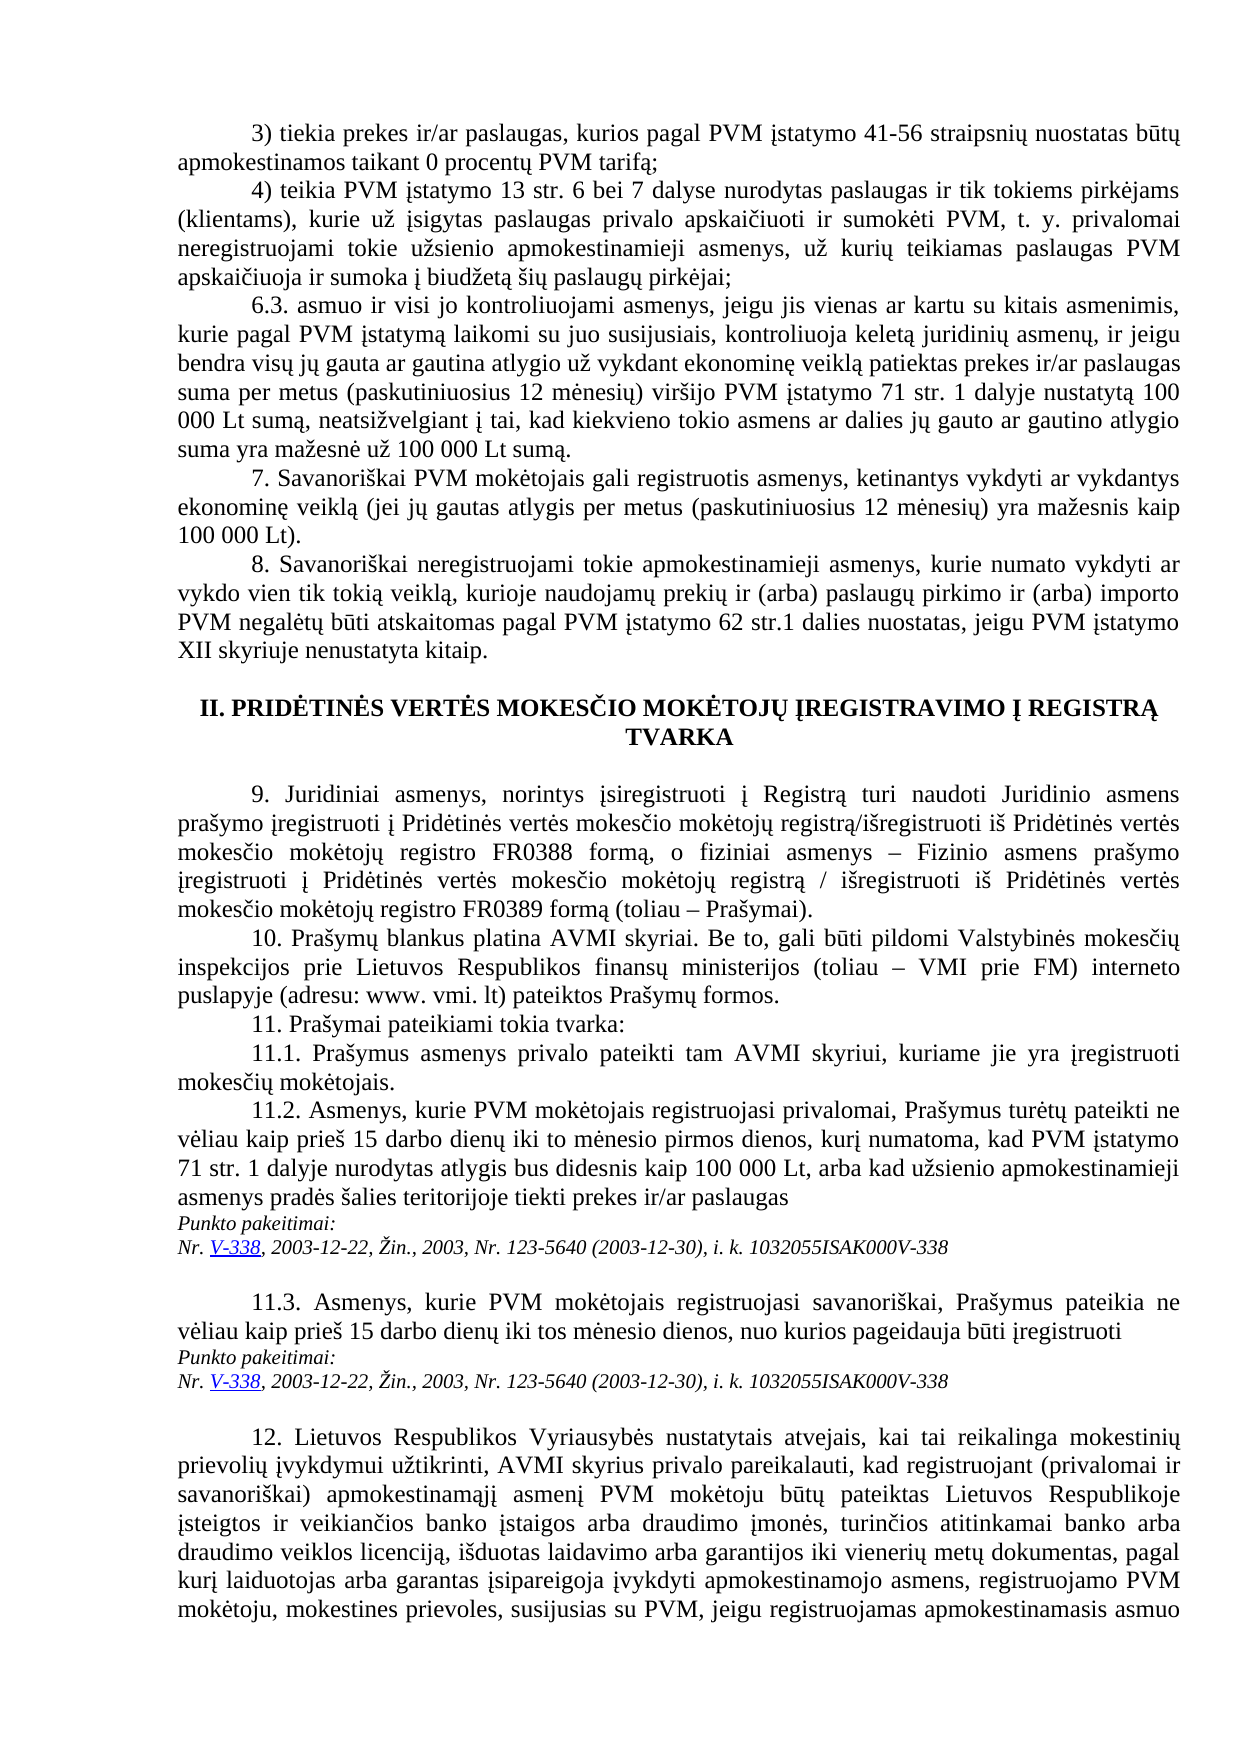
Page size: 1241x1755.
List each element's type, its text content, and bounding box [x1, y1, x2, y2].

text Nr. V-338, 2003-12-22, Žin., 2003, Nr. 123-5640 (2003-12-30), i. k. 1032055ISAK000V-338 [177, 1369, 1181, 1393]
text 12. Lietuvos Respublikos Vyriausybės nustatytais atvejais, kai tai reikalinga mokestinių prievolių įvykdymui užtikrinti, AVMI skyrius privalo pareikalauti, kad registruojant (privalomai ir savanoriškai) apmokestinamąjį asmenį PVM mokėtoju būtų pateiktas Lietuvos Respublikoje įsteigtos ir veikiančios banko įstaigos arba draudimo įmonės, turinčios atitinkamai banko arba draudimo veiklos licenciją, išduotas laidavimo arba garantijos iki vienerių metų dokumentas, pagal kurį laiduotojas arba garantas įsipareigoja įvykdyti apmokestinamojo asmens, registruojamo PVM mokėtoju, mokestines prievoles, susijusias su PVM, jeigu registruojamas apmokestinamasis asmuo [177, 1422, 1181, 1623]
text 10. Prašymų blankus platina AVMI skyriai. Be to, gali būti pildomi Valstybinės mokesčių inspekcijos prie Lietuvos Respublikos finansų ministerijos (toliau – VMI prie FM) interneto puslapyje (adresu: www. vmi. lt) pateiktos Prašymų formos. [177, 923, 1181, 1009]
text 4) teikia PVM įstatymo 13 str. 6 bei 7 dalyse nurodytas paslaugas ir tik tokiems pirkėjams (klientams), kurie už įsigytas paslaugas privalo apskaičiuoti ir sumokėti PVM, t. y. privalomai neregistruojami tokie užsienio apmokestinamieji asmenys, už kurių teikiamas paslaugas PVM apskaičiuoja ir sumoka į biudžetą šių paslaugų pirkėjai; [177, 176, 1181, 291]
text 6.3. asmuo ir visi jo kontroliuojami asmenys, jeigu jis vienas ar kartu su kitais asmenimis, kurie pagal PVM įstatymą laikomi su juo susijusiais, kontroliuoja keletą juridinių asmenų, ir jeigu bendra visų jų gauta ar gautina atlygio už vykdant ekonominę veiklą patiektas prekes ir/ar paslaugas suma per metus (paskutiniuosius 12 mėnesių) viršijo PVM įstatymo 71 str. 1 dalyje nustatytą 100 000 Lt sumą, neatsižvelgiant į tai, kad kiekvieno tokio asmens ar dalies jų gauto ar gautino atlygio suma yra mažesnė už 100 000 Lt sumą. [177, 291, 1181, 463]
text 3) tiekia prekes ir/ar paslaugas, kurios pagal PVM įstatymo 41-56 straipsnių nuostatas būtų apmokestinamos taikant 0 procentų PVM tarifą; [177, 118, 1181, 176]
text 11.1. Prašymus asmenys privalo pateikti tam AVMI skyriui, kuriame jie yra įregistruoti mokesčių mokėtojais. [177, 1038, 1181, 1096]
text II. PRIDĖTINĖS VERTĖS MOKESČIO MOKĖTOJŲ ĮREGISTRAVIMO Į REGISTRĄ TVARKA [177, 693, 1181, 751]
text Nr. V-338, 2003-12-22, Žin., 2003, Nr. 123-5640 (2003-12-30), i. k. 1032055ISAK000V-338 [177, 1235, 1181, 1259]
text 7. Savanoriškai PVM mokėtojais gali registruotis asmenys, ketinantys vykdyti ar vykdantys ekonominę veiklą (jei jų gautas atlygis per metus (paskutiniuosius 12 mėnesių) yra mažesnis kaip 100 000 Lt). [177, 463, 1181, 549]
text Punkto pakeitimai: [177, 1345, 1181, 1369]
text 8. Savanoriškai neregistruojami tokie apmokestinamieji asmenys, kurie numato vykdyti ar vykdo vien tik tokią veiklą, kurioje naudojamų prekių ir (arba) paslaugų pirkimo ir (arba) importo PVM negalėtų būti atskaitomas pagal PVM įstatymo 62 str.1 dalies nuostatas, jeigu PVM įstatymo XII skyriuje nenustatyta kitaip. [177, 549, 1181, 664]
text 11. Prašymai pateikiami tokia tvarka: [177, 1009, 1181, 1038]
text Punkto pakeitimai: [177, 1211, 1181, 1235]
text 11.2. Asmenys, kurie PVM mokėtojais registruojasi privalomai, Prašymus turėtų pateikti ne vėliau kaip prieš 15 darbo dienų iki to mėnesio pirmos dienos, kurį numatoma, kad PVM įstatymo 71 str. 1 dalyje nurodytas atlygis bus didesnis kaip 100 000 Lt, arba kad užsienio apmokestinamieji asmenys pradės šalies teritorijoje tiekti prekes ir/ar paslaugas [177, 1096, 1181, 1211]
text 9. Juridiniai asmenys, norintys įsiregistruoti į Registrą turi naudoti Juridinio asmens prašymo įregistruoti į Pridėtinės vertės mokesčio mokėtojų registrą/išregistruoti iš Pridėtinės vertės mokesčio mokėtojų registro FR0388 formą, o fiziniai asmenys – Fizinio asmens prašymo įregistruoti į Pridėtinės vertės mokesčio mokėtojų registrą / išregistruoti iš Pridėtinės vertės mokesčio mokėtojų registro FR0389 formą (toliau – Prašymai). [177, 779, 1181, 923]
text 11.3. Asmenys, kurie PVM mokėtojais registruojasi savanoriškai, Prašymus pateikia ne vėliau kaip prieš 15 darbo dienų iki tos mėnesio dienos, nuo kurios pageidauja būti įregistruoti [177, 1287, 1181, 1345]
